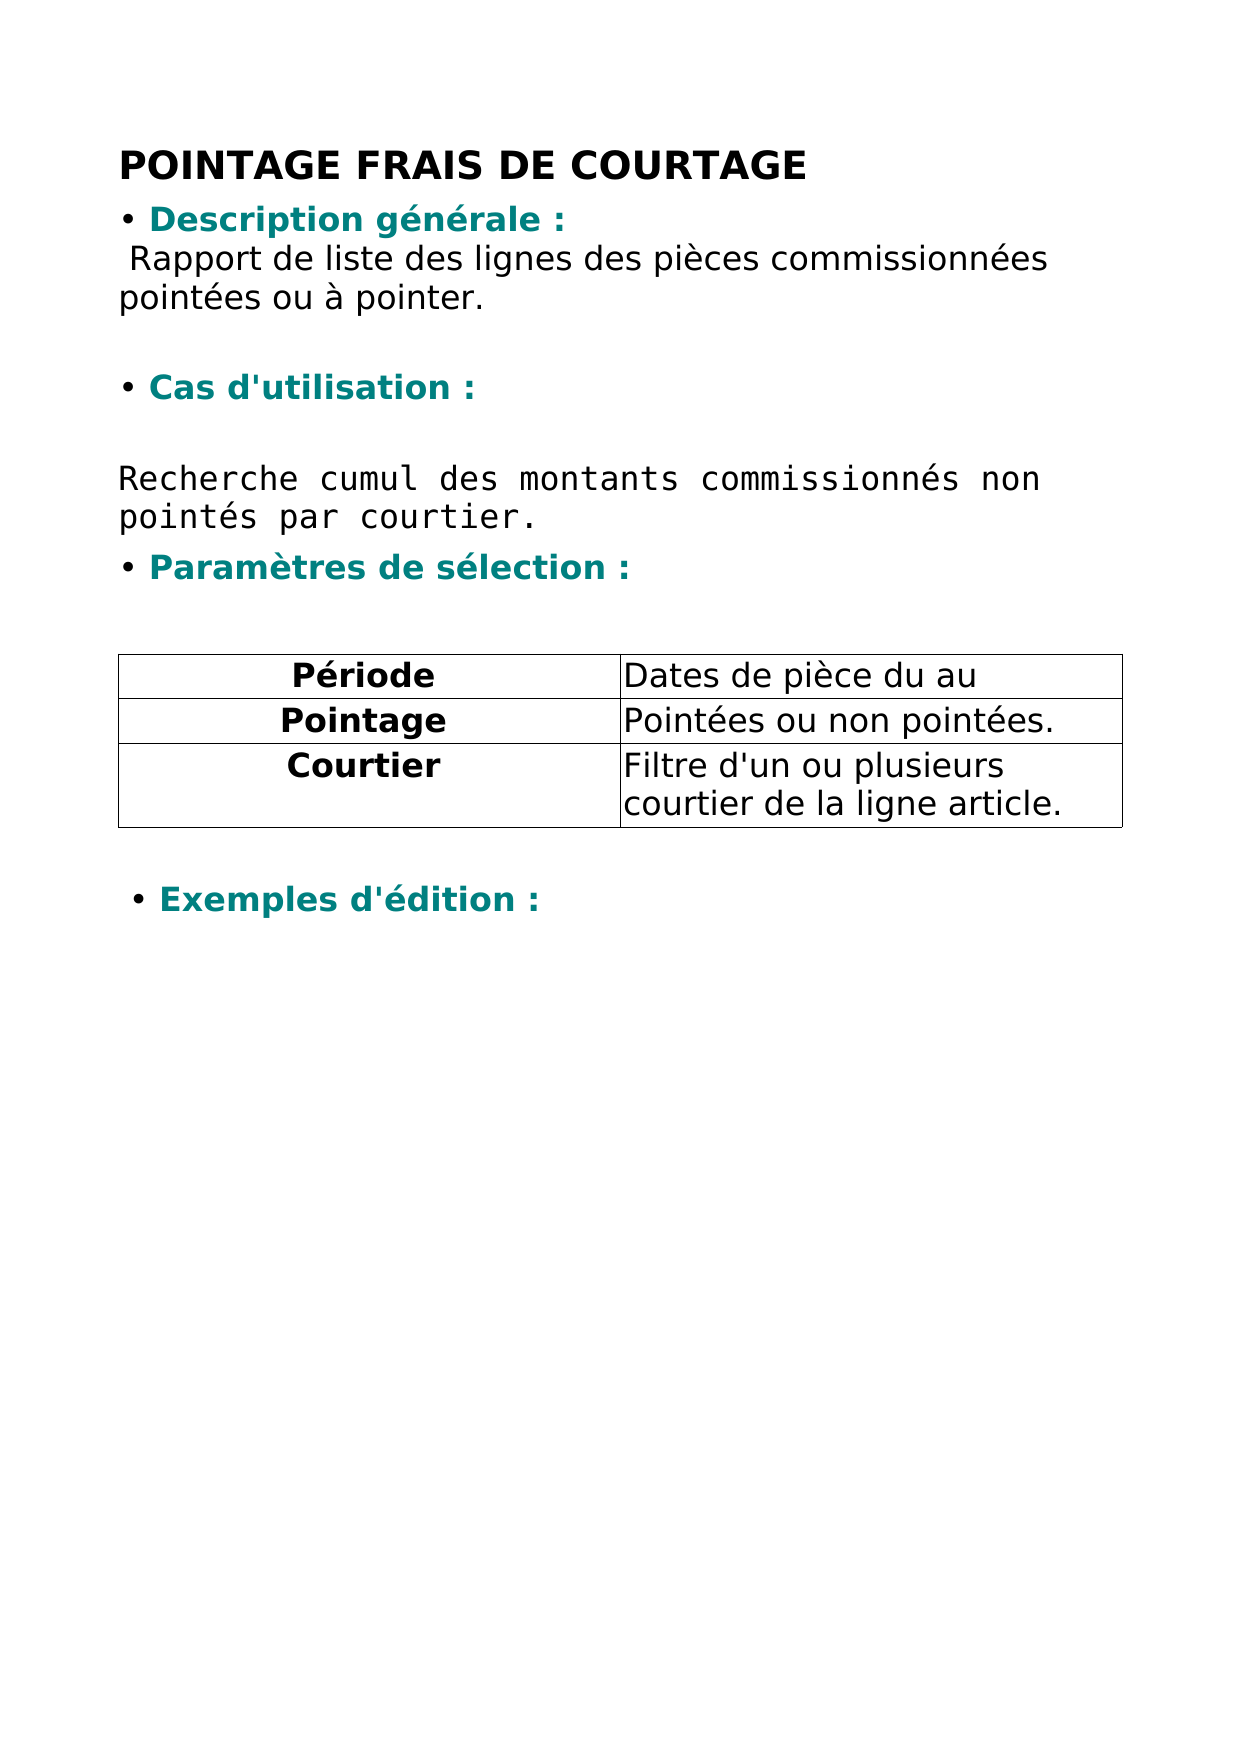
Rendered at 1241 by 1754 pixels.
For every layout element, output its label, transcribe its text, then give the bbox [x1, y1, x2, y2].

subtitle POINTAGE FRAIS DE COURTAGE [118, 143, 1122, 188]
text • Exemples d'édition : [118, 842, 1122, 997]
text • Paramètres de sélection : [118, 548, 1122, 626]
text Recherche cumul des montants commissionnés non pointés par courtier. [118, 459, 1122, 537]
text • Description générale : Rapport de liste des lignes des pièces commissionnées pointées ou à pointer. [118, 201, 1122, 356]
table_header Dates de pièce du au [621, 655, 1122, 698]
table_cell Pointées ou non pointées. [621, 699, 1122, 743]
table_cell Filtre d'un ou plusieurs courtier de la ligne article. [621, 744, 1122, 827]
table_cell Courtier [119, 744, 620, 827]
table_header Période [119, 655, 620, 698]
text • Cas d'utilisation : [118, 369, 1122, 446]
table_cell Pointage [119, 699, 620, 743]
